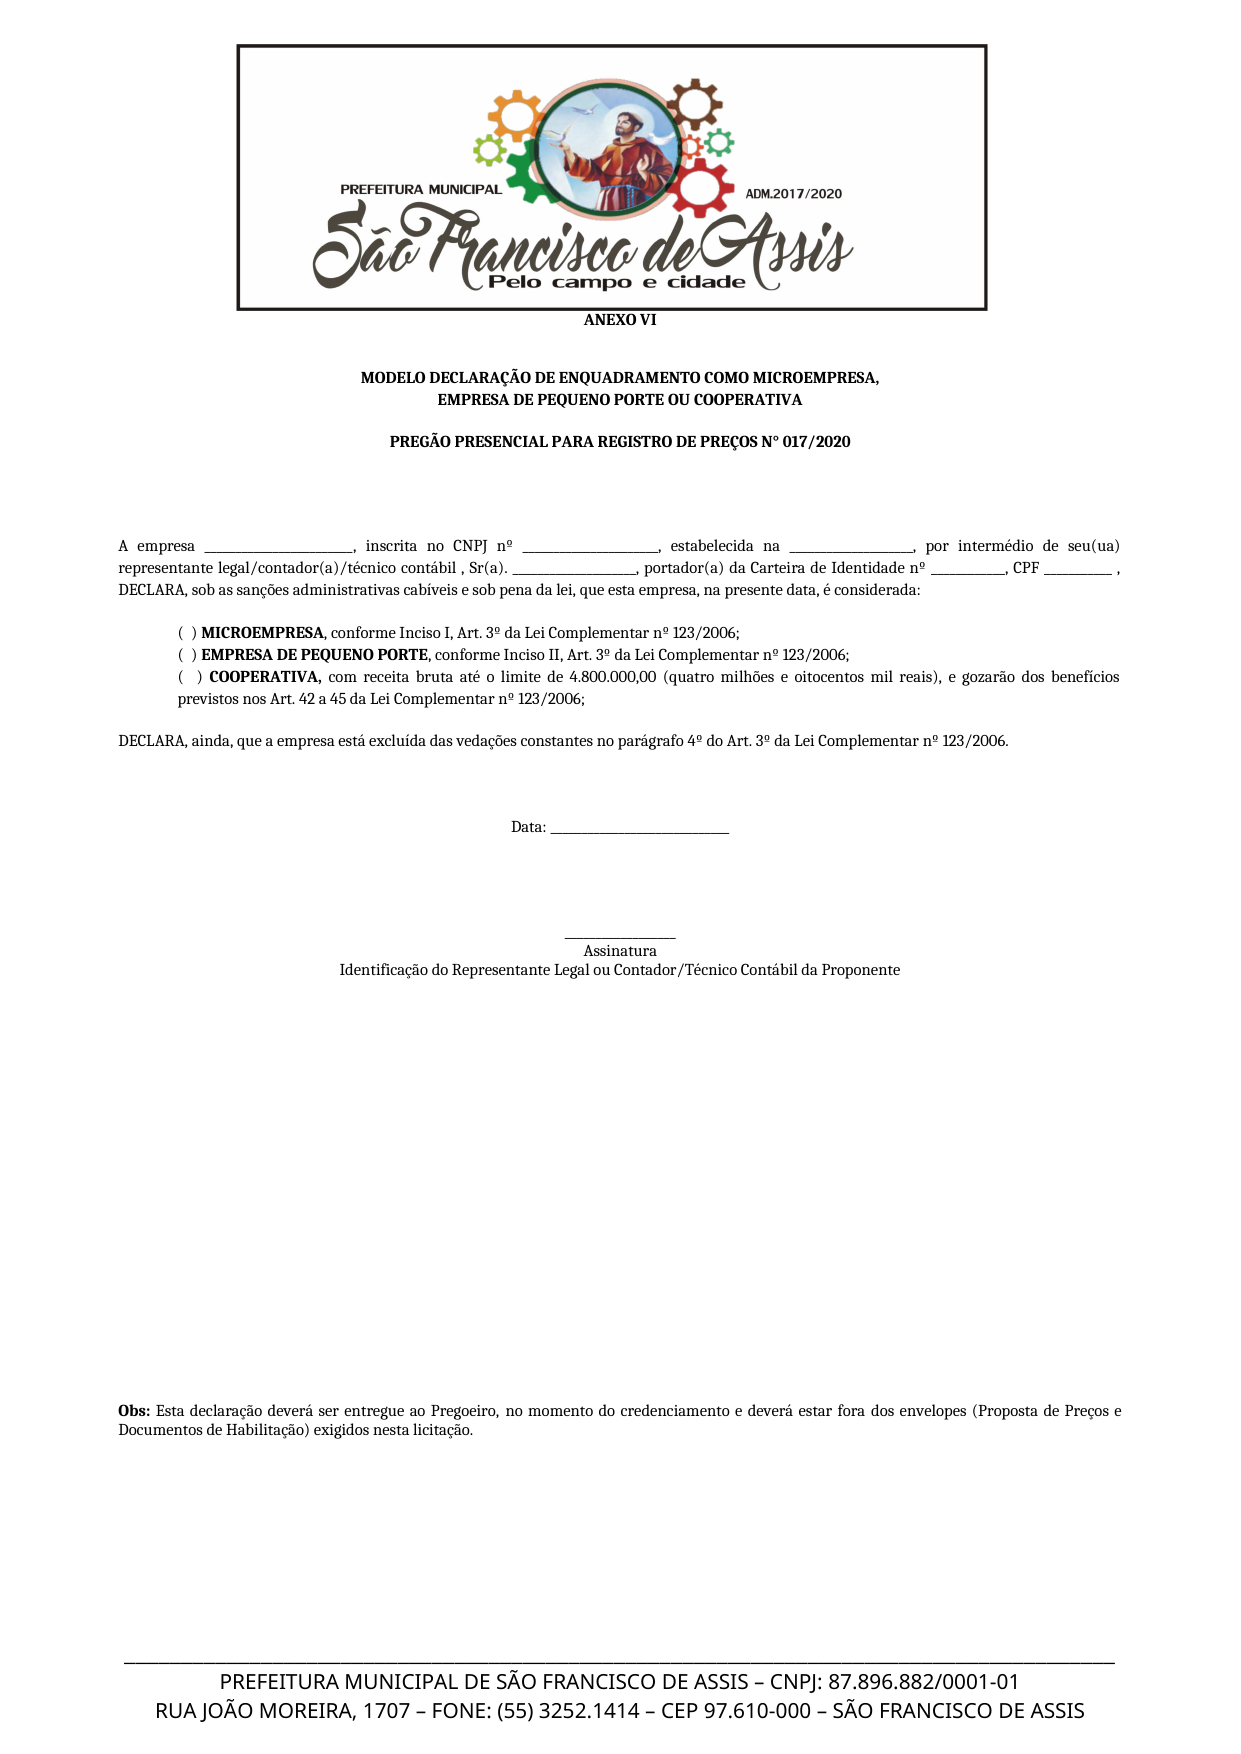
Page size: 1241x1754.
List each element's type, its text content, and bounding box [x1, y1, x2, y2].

text DECLARA, ainda, que a empresa está excluída das vedações constantes no parágrafo 4º do Art. 3º da Lei Complementar nº 123/2006. [118, 732, 1122, 751]
text MODELO DECLARAÇÃO DE ENQUADRAMENTO COMO MICROEMPRESA, EMPRESA DE PEQUENO PORTE OU COOPERATIVA [118, 368, 1122, 409]
text PREGÃO PRESENCIAL PARA REGISTRO DE PREÇOS N° 017/2020 [118, 433, 1122, 452]
text ­­­­­­­­­­­­­­­­­­­­­­­­__________________ [118, 922, 1122, 941]
text Identificação do Representante Legal ou Contador/Técnico Contábil da Proponente [118, 961, 1122, 980]
text Assinatura [118, 941, 1122, 961]
text Data: _____________________________ [118, 817, 1122, 837]
text ( ) EMPRESA DE PEQUENO PORTE, conforme Inciso II, Art. 3º da Lei Complementar nº 123/2006; [177, 645, 1122, 664]
text A empresa ________________________­­­­­­­­­­­­, inscrita no CNPJ nº ______________________, estabelecida na ____________________, por intermédio de seu(ua) representante legal/contador(a)/técnico contábil , Sr(a). ____________________, portador(a) da Carteira de Identidade nº ____________, CPF ___________ , DECLARA, sob as sanções administrativas cabíveis e sob pena da lei, que esta empresa, na presente data, é considerada: [118, 536, 1122, 599]
text ( ) MICROEMPRESA, conforme Inciso I, Art. 3º da Lei Complementar nº 123/2006; [177, 623, 1122, 642]
text Obs: Esta declaração deverá ser entregue ao Pregoeiro, no momento do credenciamento e deverá estar fora dos envelopes (Proposta de Preços e Documentos de Habilitação) exigidos nesta licitação. [118, 1401, 1122, 1440]
text ANEXO VI [118, 311, 1122, 330]
text ( ) COOPERATIVA, com receita bruta até o limite de 4.800.000,00 (quatro milhões e oitocentos mil reais), e gozarão dos benefícios previstos nos Art. 42 a 45 da Lei Complementar nº 123/2006; [177, 667, 1122, 708]
